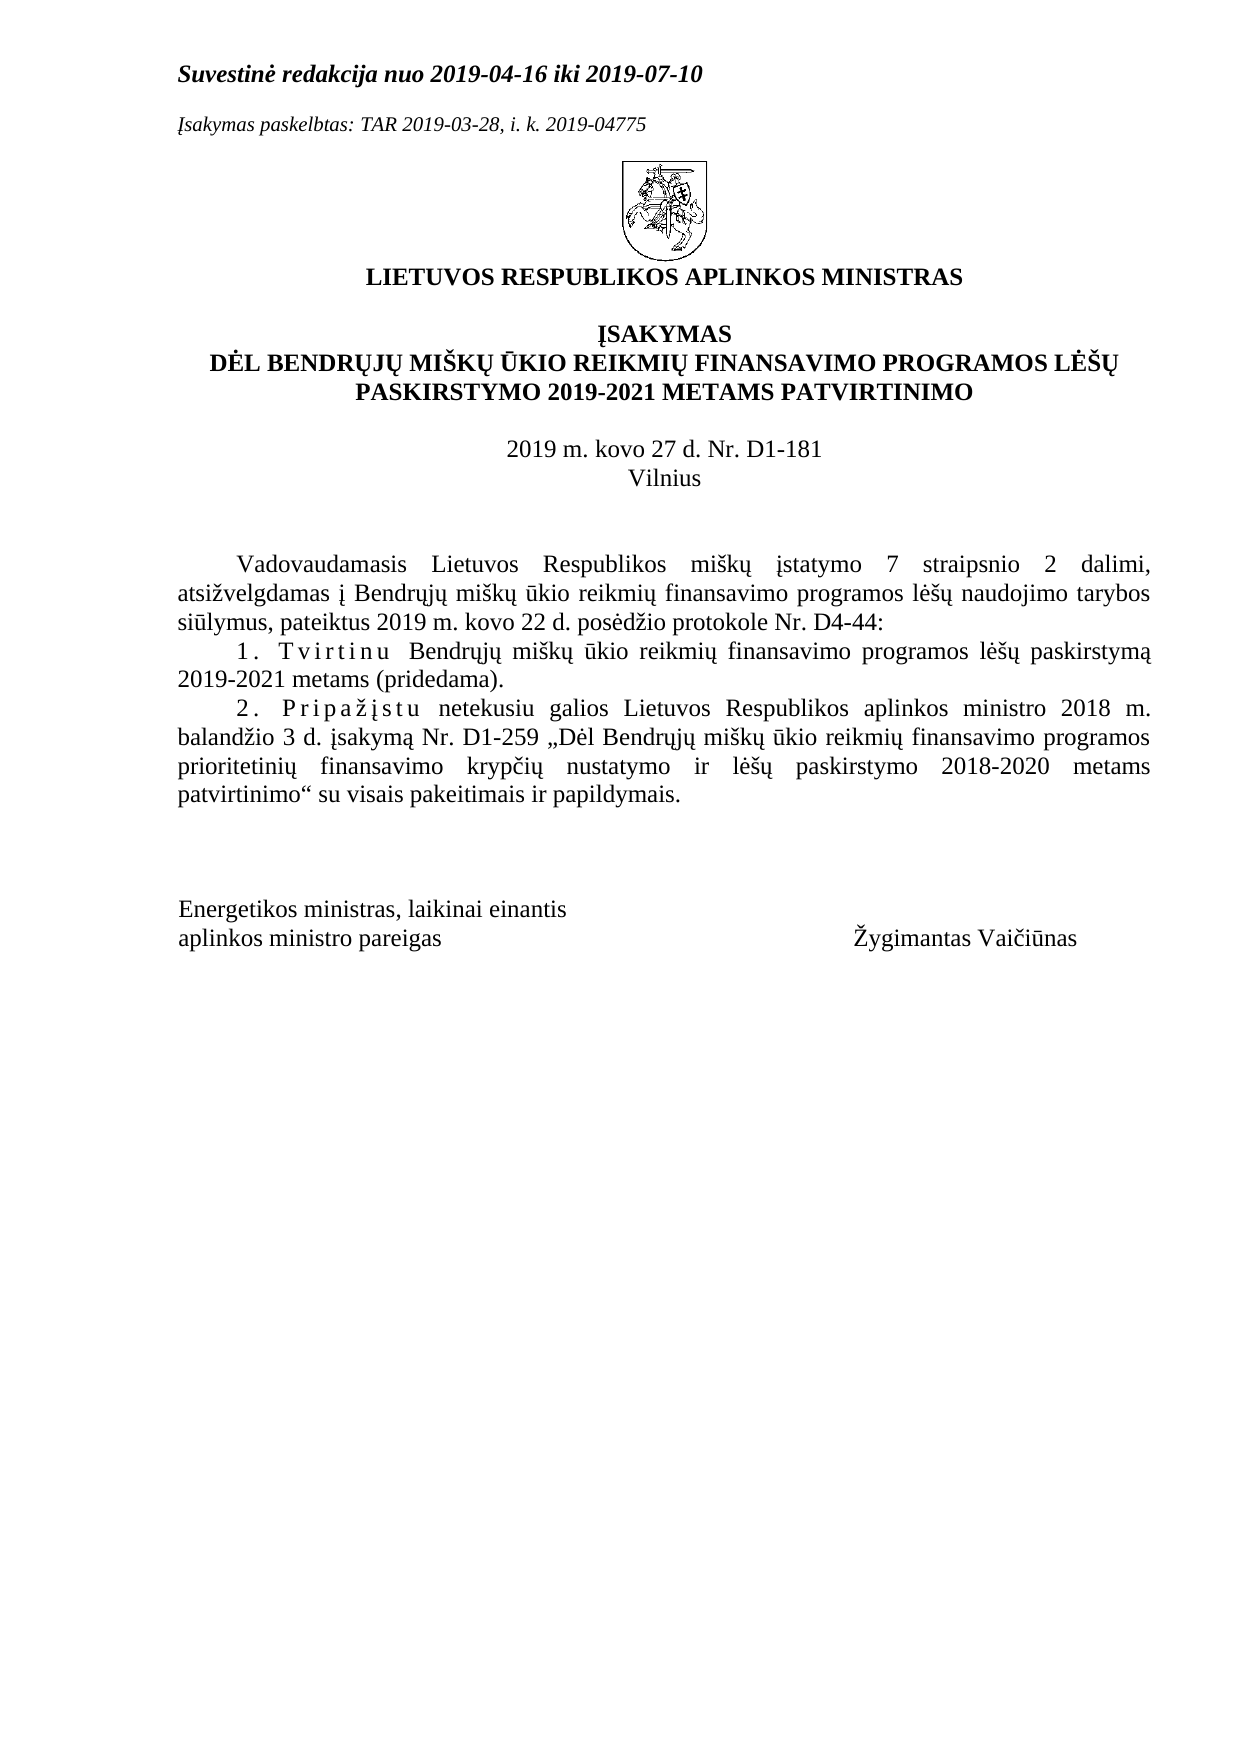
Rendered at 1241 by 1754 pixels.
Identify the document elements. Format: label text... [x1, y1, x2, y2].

text 1. Tvirtinu Bendrųjų miškų ūkio reikmių finansavimo programos lėšų paskirstymą 2019-2021 metams (pridedama). [177, 636, 1152, 693]
text DĖL BENDRŲJŲ MIŠKŲ ŪKIO REIKMIŲ FINANSAVIMO PROGRAMOS LĖŠŲ PASKIRSTYMO 2019-2021 METAMS PATVIRTINIMO [177, 348, 1152, 406]
text Vadovaudamasis Lietuvos Respublikos miškų įstatymo 7 straipsnio 2 dalimi, atsižvelgdamas į Bendrųjų miškų ūkio reikmių finansavimo programos lėšų naudojimo tarybos siūlymus, pateiktus 2019 m. kovo 22 d. posėdžio protokole Nr. D4-44: [177, 549, 1152, 636]
text 2. Pripažįstu netekusiu galios Lietuvos Respublikos aplinkos ministro 2018 m. balandžio 3 d. įsakymą Nr. D1-259 „Dėl Bendrųjų miškų ūkio reikmių finansavimo programos prioritetinių finansavimo krypčių nustatymo ir lėšų paskirstymo 2018-2020 metams patvirtinimo“ su visais pakeitimais ir papildymais. [177, 693, 1152, 808]
text Įsakymas paskelbtas: TAR 2019-03-28, i. k. 2019-04775 [177, 112, 1152, 136]
text Vilnius [177, 463, 1152, 521]
text Suvestinė redakcija nuo 2019-04-16 iki 2019-07-10 [177, 59, 1152, 88]
text Energetikos ministras, laikinai einantis [178, 894, 1148, 923]
text aplinkos ministro pareigas Žygimantas Vaičiūnas [178, 923, 1148, 952]
text ĮSAKYMAS [177, 319, 1152, 348]
text 2019 m. kovo 27 d. Nr. D1-181 [177, 434, 1152, 463]
text LIETUVOS RESPUBLIKOS APLINKOS MINISTRAS [177, 262, 1152, 319]
